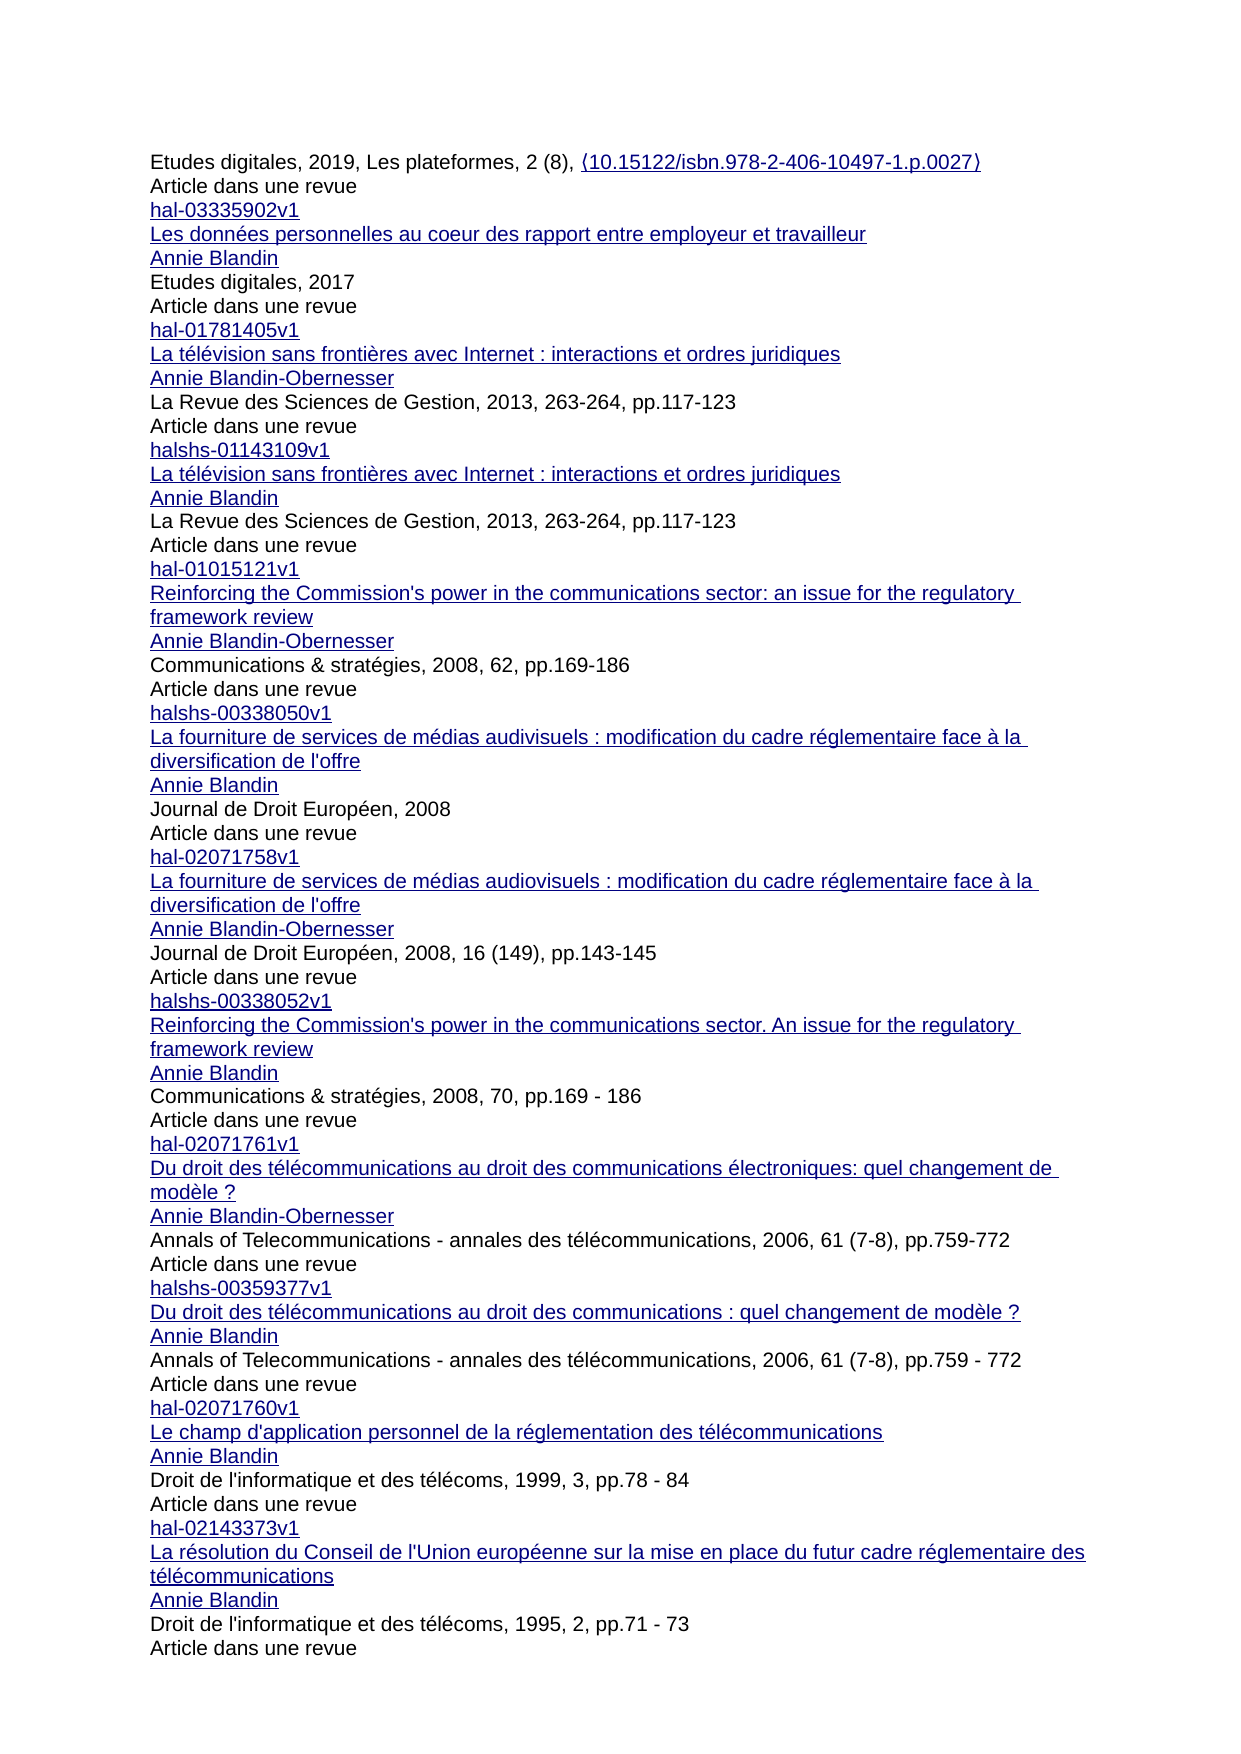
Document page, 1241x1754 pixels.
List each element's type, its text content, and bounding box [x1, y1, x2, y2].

table_cell Le champ d'application personnel de la réglementation des télécommunications Annie Blandin Droit de l'informatique et des télécoms, 1999, 3, pp.78 - 84 Article dans une revue hal-02143373v1 [150, 1420, 1090, 1539]
table_cell Du droit des télécommunications au droit des communications électroniques: quel changement de modèle ? Annie Blandin-Obernesser Annals of Telecommunications - annales des télécommunications, 2006, 61 (7-8), pp.759-772 Article dans une revue halshs-00359377v1 [150, 1156, 1090, 1300]
table_cell La fourniture de services de médias audivisuels : modification du cadre réglementaire face à la diversification de l'offre Annie Blandin Journal de Droit Européen, 2008 Article dans une revue hal-02071758v1 [150, 725, 1090, 869]
table_cell La résolution du Conseil de l'Union européenne sur la mise en place du futur cadre réglementaire des télécommunications Annie Blandin Droit de l'informatique et des télécoms, 1995, 2, pp.71 - 73 Article dans une revue [150, 1540, 1090, 1659]
table_cell Du droit des télécommunications au droit des communications : quel changement de modèle ? Annie Blandin Annals of Telecommunications - annales des télécommunications, 2006, 61 (7-8), pp.759 - 772 Article dans une revue hal-02071760v1 [150, 1300, 1090, 1420]
table_cell Etudes digitales, 2019, Les plateformes, 2 (8), ⟨10.15122/isbn.978-2-406-10497-1.p.0027⟩ Article dans une revue hal-03335902v1 [150, 150, 1090, 222]
table_cell La télévision sans frontières avec Internet : interactions et ordres juridiques Annie Blandin La Revue des Sciences de Gestion, 2013, 263-264, pp.117-123 Article dans une revue hal-01015121v1 [150, 461, 1090, 581]
table_cell Reinforcing the Commission's power in the communications sector: an issue for the regulatory framework review Annie Blandin-Obernesser Communications & stratégies, 2008, 62, pp.169-186 Article dans une revue halshs-00338050v1 [150, 581, 1090, 725]
table_cell La fourniture de services de médias audiovisuels : modification du cadre réglementaire face à la diversification de l'offre Annie Blandin-Obernesser Journal de Droit Européen, 2008, 16 (149), pp.143-145 Article dans une revue halshs-00338052v1 [150, 869, 1090, 1012]
table_cell Les données personnelles au coeur des rapport entre employeur et travailleur Annie Blandin Etudes digitales, 2017 Article dans une revue hal-01781405v1 [150, 222, 1090, 342]
table_cell Reinforcing the Commission's power in the communications sector. An issue for the regulatory framework review Annie Blandin Communications & stratégies, 2008, 70, pp.169 - 186 Article dans une revue hal-02071761v1 [150, 1013, 1090, 1156]
table_cell La télévision sans frontières avec Internet : interactions et ordres juridiques Annie Blandin-Obernesser La Revue des Sciences de Gestion, 2013, 263-264, pp.117-123 Article dans une revue halshs-01143109v1 [150, 342, 1090, 461]
